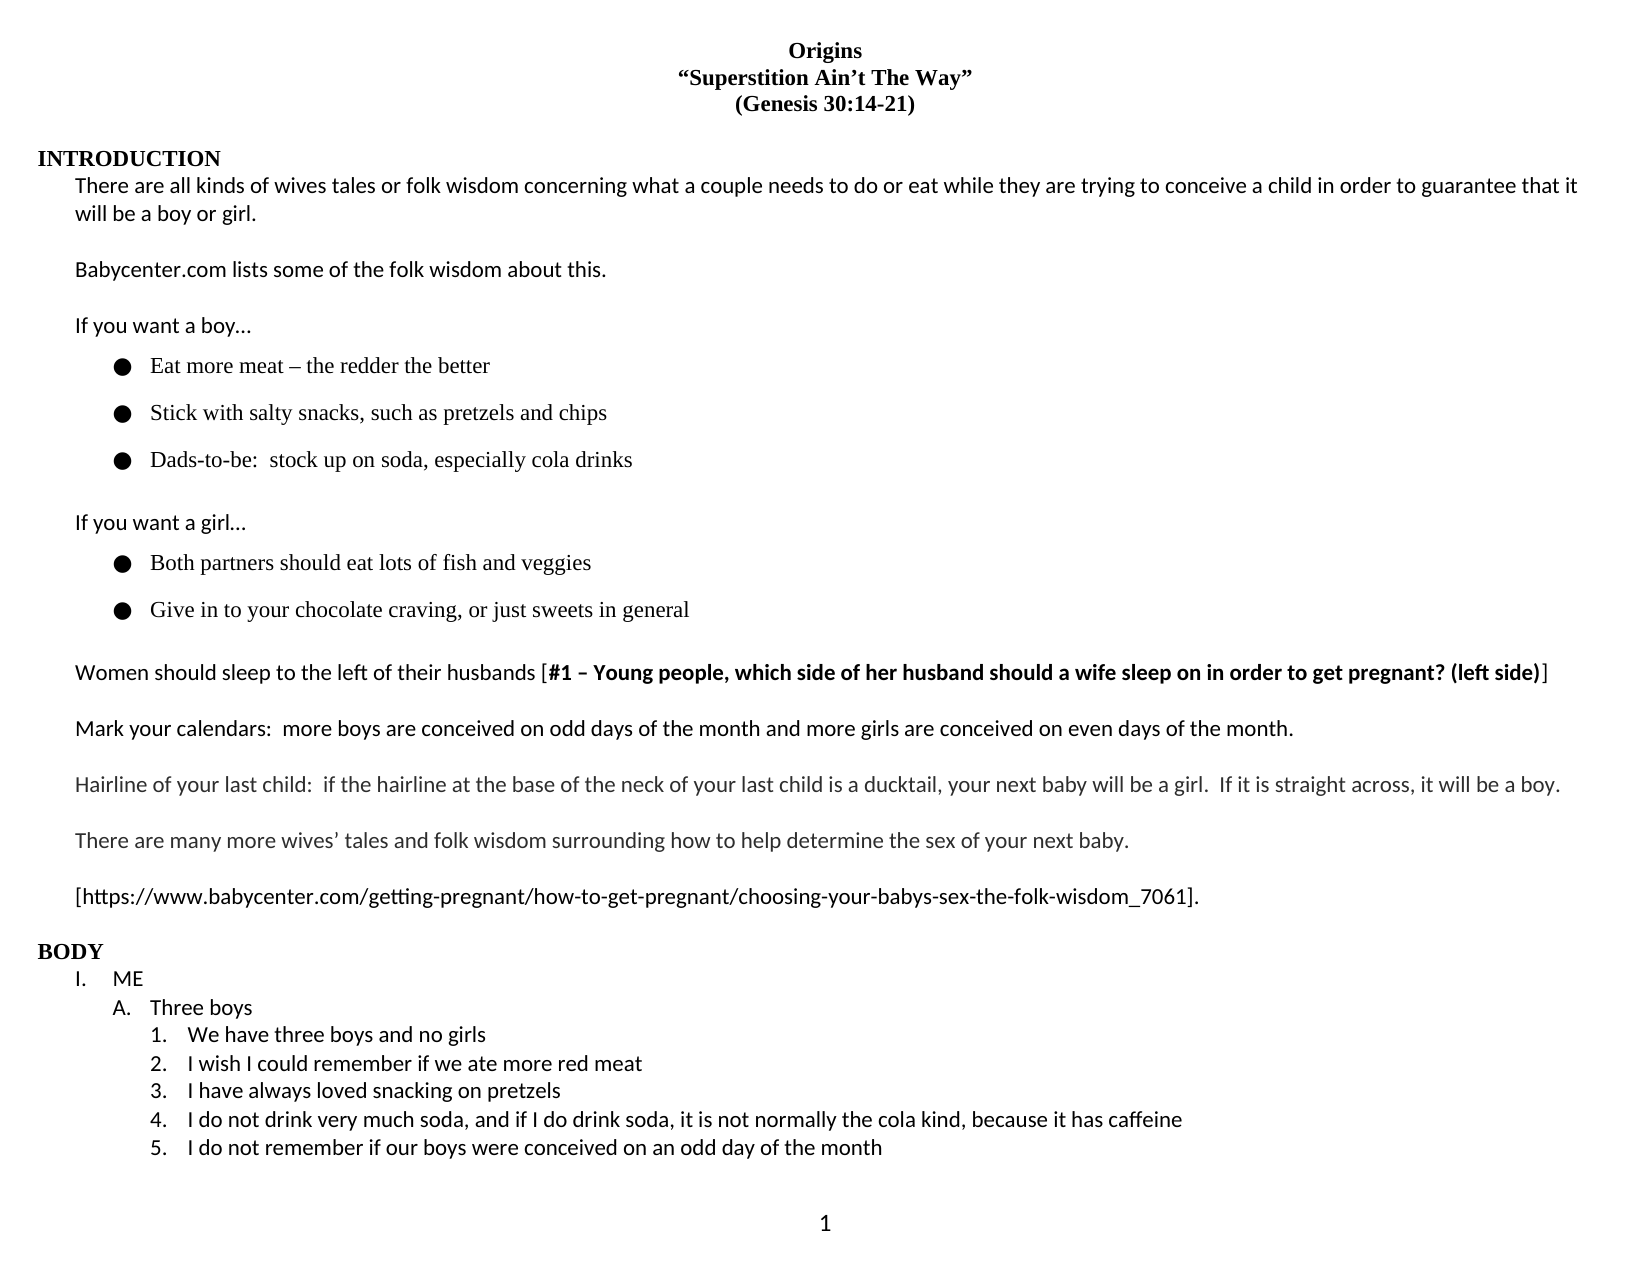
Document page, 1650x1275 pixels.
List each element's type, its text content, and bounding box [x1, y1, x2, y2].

list I do not remember if our boys were conceived on an odd day of the month [150, 1133, 1612, 1161]
list I have always loved snacking on pretzels [150, 1077, 1612, 1105]
text If you want a girl… [75, 508, 1612, 536]
list I do not drink very much soda, and if I do drink soda, it is not normally the cola kind, because it has caffeine [150, 1105, 1612, 1133]
text Babycenter.com lists some of the folk wisdom about this. [75, 255, 1612, 283]
list Stick with salty snacks, such as pretzels and chips [112, 386, 1612, 433]
text There are many more wives’ tales and folk wisdom surrounding how to help determine the sex of your next baby. [75, 826, 1612, 854]
text Origins [37, 37, 1612, 64]
list Three boys [112, 993, 1612, 1021]
text “Superstition Ain’t The Way” [37, 64, 1612, 90]
list Eat more meat – the redder the better [112, 339, 1612, 386]
text (Genesis 30:14-21) [37, 90, 1612, 117]
list I wish I could remember if we ate more red meat [150, 1049, 1612, 1077]
text INTRODUCTION [37, 144, 1612, 171]
text If you want a boy… [75, 311, 1612, 339]
text [https://www.babycenter.com/getting-pregnant/how-to-get-pregnant/choosing-your-babys-sex-the-folk-wisdom_7061]. [75, 882, 1612, 910]
text BODY [37, 938, 1612, 964]
list Both partners should eat lots of fish and veggies [112, 536, 1612, 583]
text There are all kinds of wives tales or folk wisdom concerning what a couple needs to do or eat while they are trying to conceive a child in order to guarantee that it will be a boy or girl. [75, 171, 1612, 227]
list ME [75, 964, 1612, 993]
text Mark your calendars: more boys are conceived on odd days of the month and more girls are conceived on even days of the month. [75, 714, 1612, 742]
list Dads-to-be: stock up on soda, especially cola drinks [112, 433, 1612, 480]
list Give in to your chocolate craving, or just sweets in general [112, 583, 1612, 630]
text Women should sleep to the left of their husbands [#1 – Young people, which side of her husband should a wife sleep on in order to get pregnant? (left side)] [75, 658, 1612, 686]
text Hairline of your last child: if the hairline at the base of the neck of your last child is a ducktail, your next baby will be a girl. If it is straight across, it will be a boy. [75, 770, 1612, 798]
list We have three boys and no girls [150, 1021, 1612, 1049]
